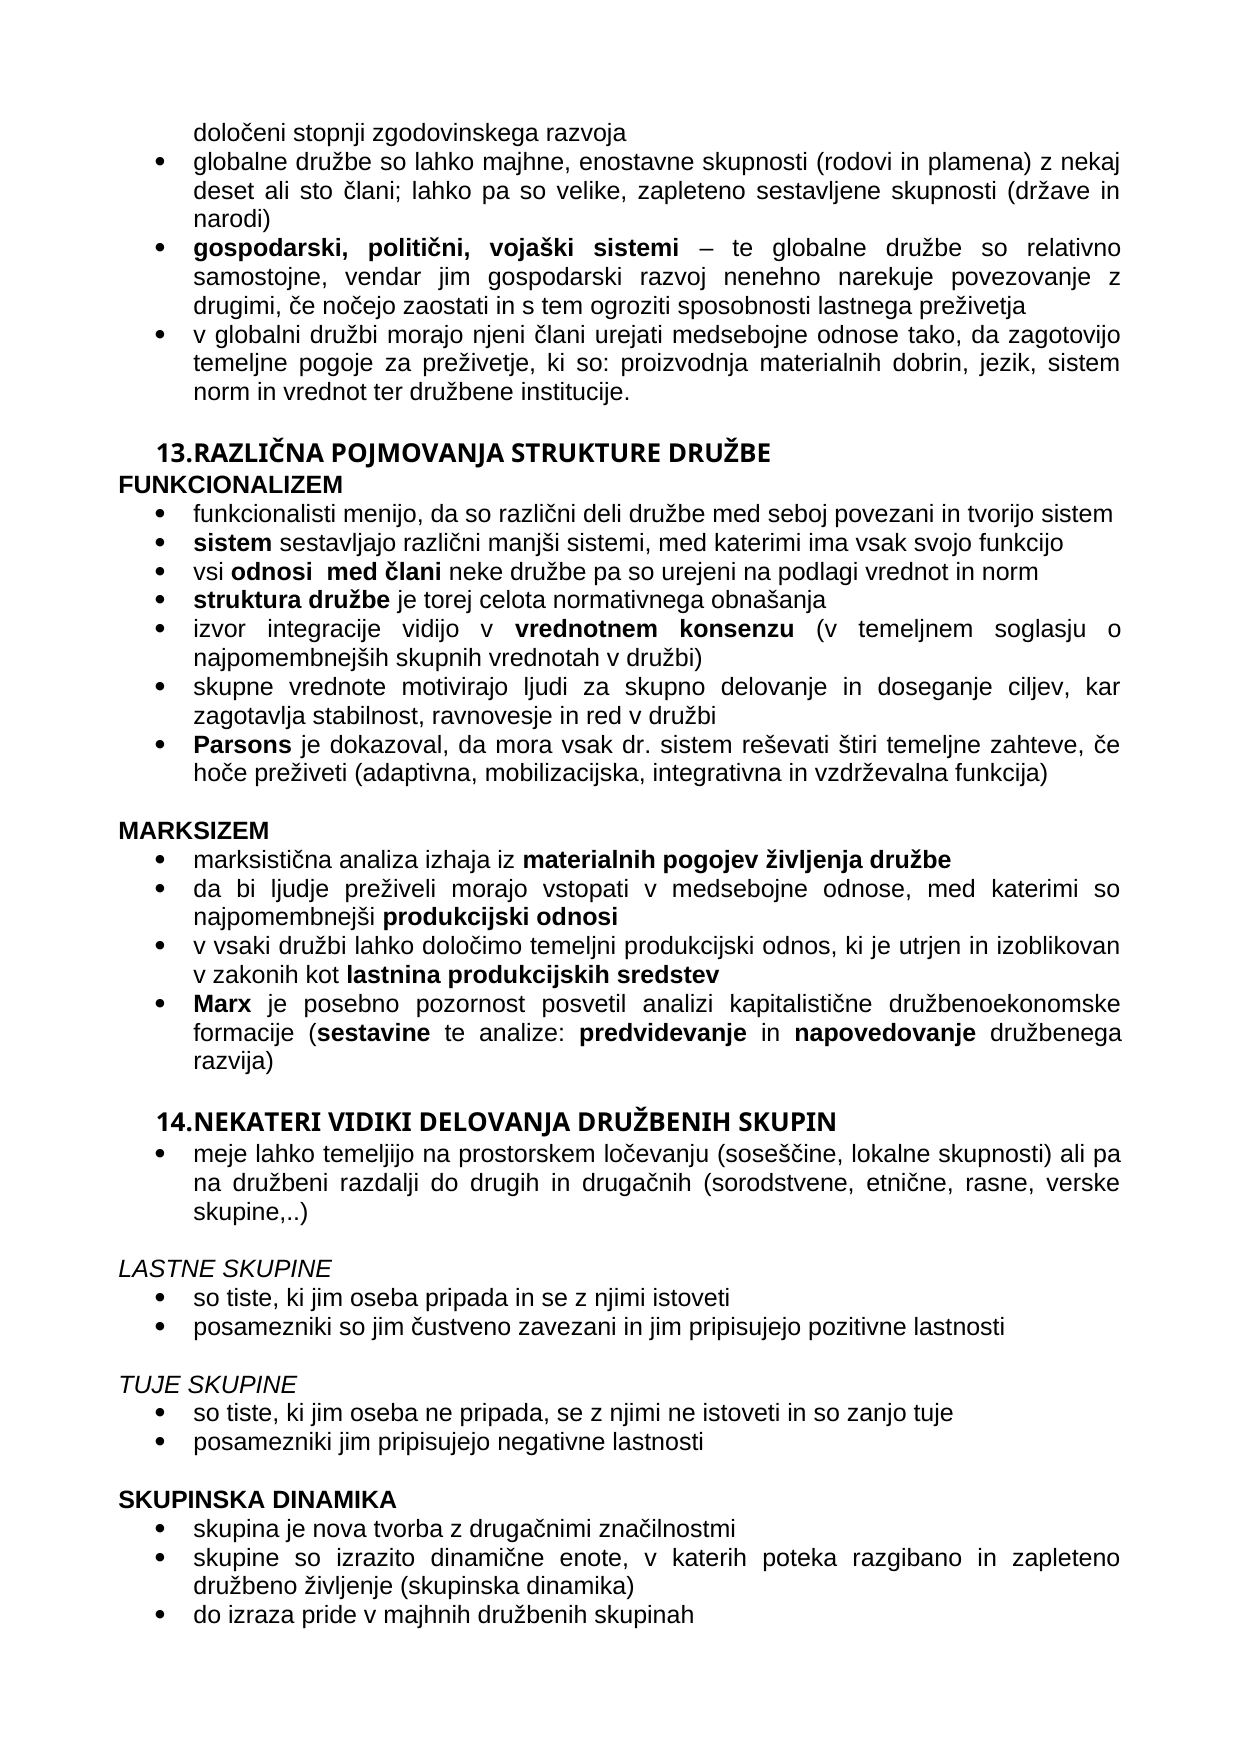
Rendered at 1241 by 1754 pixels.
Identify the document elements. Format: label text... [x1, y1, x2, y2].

list so tiste, ki jim oseba pripada in se z njimi istoveti [156, 1283, 1122, 1312]
list skupina je nova tvorba z drugačnimi značilnostmi [156, 1514, 1122, 1542]
list v vsaki družbi lahko določimo temeljni produkcijski odnos, ki je utrjen in izoblikovan v zakonih kot lastnina produkcijskih sredstev [156, 931, 1122, 989]
list gospodarski, politični, vojaški sistemi – te globalne družbe so relativno samostojne, vendar jim gospodarski razvoj nenehno narekuje povezovanje z drugimi, če nočejo zaostati in s tem ogroziti sposobnosti lastnega preživetja [156, 233, 1122, 319]
list skupine so izrazito dinamične enote, v katerih poteka razgibano in zapleteno družbeno življenje (skupinska dinamika) [156, 1542, 1122, 1600]
text LASTNE SKUPINE [118, 1254, 1122, 1283]
list posamezniki so jim čustveno zavezani in jim pripisujejo pozitivne lastnosti [156, 1312, 1122, 1341]
text SKUPINSKA DINAMIKA [118, 1485, 1122, 1514]
list struktura družbe je torej celota normativnega obnašanja [156, 586, 1122, 614]
list posamezniki jim pripisujejo negativne lastnosti [156, 1427, 1122, 1456]
list vsi odnosi med člani neke družbe pa so urejeni na podlagi vrednot in norm [156, 557, 1122, 586]
text FUNKCIONALIZEM [118, 470, 1122, 499]
list NEKATERI VIDIKI DELOVANJA DRUŽBENIH SKUPIN [156, 1104, 1122, 1139]
text MARKSIZEM [118, 816, 1122, 845]
list sistem sestavljajo različni manjši sistemi, med katerimi ima vsak svojo funkcijo [156, 528, 1122, 557]
list meje lahko temeljijo na prostorskem ločevanju (soseščine, lokalne skupnosti) ali pa na družbeni razdalji do drugih in drugačnih (sorodstvene, etnične, rasne, verske skupine,..) [156, 1139, 1122, 1226]
list funkcionalisti menijo, da so različni deli družbe med seboj povezani in tvorijo sistem [156, 499, 1122, 528]
list določeni stopnji zgodovinskega razvoja [156, 118, 1122, 147]
list da bi ljudje preživeli morajo vstopati v medsebojne odnose, med katerimi so najpomembnejši produkcijski odnosi [156, 873, 1122, 931]
list skupne vrednote motivirajo ljudi za skupno delovanje in doseganje ciljev, kar zagotavlja stabilnost, ravnovesje in red v družbi [156, 672, 1122, 729]
list marksistična analiza izhaja iz materialnih pogojev življenja družbe [156, 845, 1122, 873]
list izvor integracije vidijo v vrednotnem konsenzu (v temeljnem soglasju o najpomembnejših skupnih vrednotah v družbi) [156, 614, 1122, 672]
text TUJE SKUPINE [118, 1370, 1122, 1398]
list Parsons je dokazoval, da mora vsak dr. sistem reševati štiri temeljne zahteve, če hoče preživeti (adaptivna, mobilizacijska, integrativna in vzdrževalna funkcija) [156, 729, 1122, 787]
list Marx je posebno pozornost posvetil analizi kapitalistične družbenoekonomske formacije (sestavine te analize: predvidevanje in napovedovanje družbenega razvija) [156, 989, 1122, 1075]
list so tiste, ki jim oseba ne pripada, se z njimi ne istoveti in so zanjo tuje [156, 1398, 1122, 1427]
list RAZLIČNA POJMOVANJA STRUKTURE DRUŽBE [156, 435, 1122, 470]
list do izraza pride v majhnih družbenih skupinah [156, 1600, 1122, 1629]
list globalne družbe so lahko majhne, enostavne skupnosti (rodovi in plamena) z nekaj deset ali sto člani; lahko pa so velike, zapleteno sestavljene skupnosti (države in narodi) [156, 147, 1122, 233]
list v globalni družbi morajo njeni člani urejati medsebojne odnose tako, da zagotovijo temeljne pogoje za preživetje, ki so: proizvodnja materialnih dobrin, jezik, sistem norm in vrednot ter družbene institucije. [156, 319, 1122, 406]
